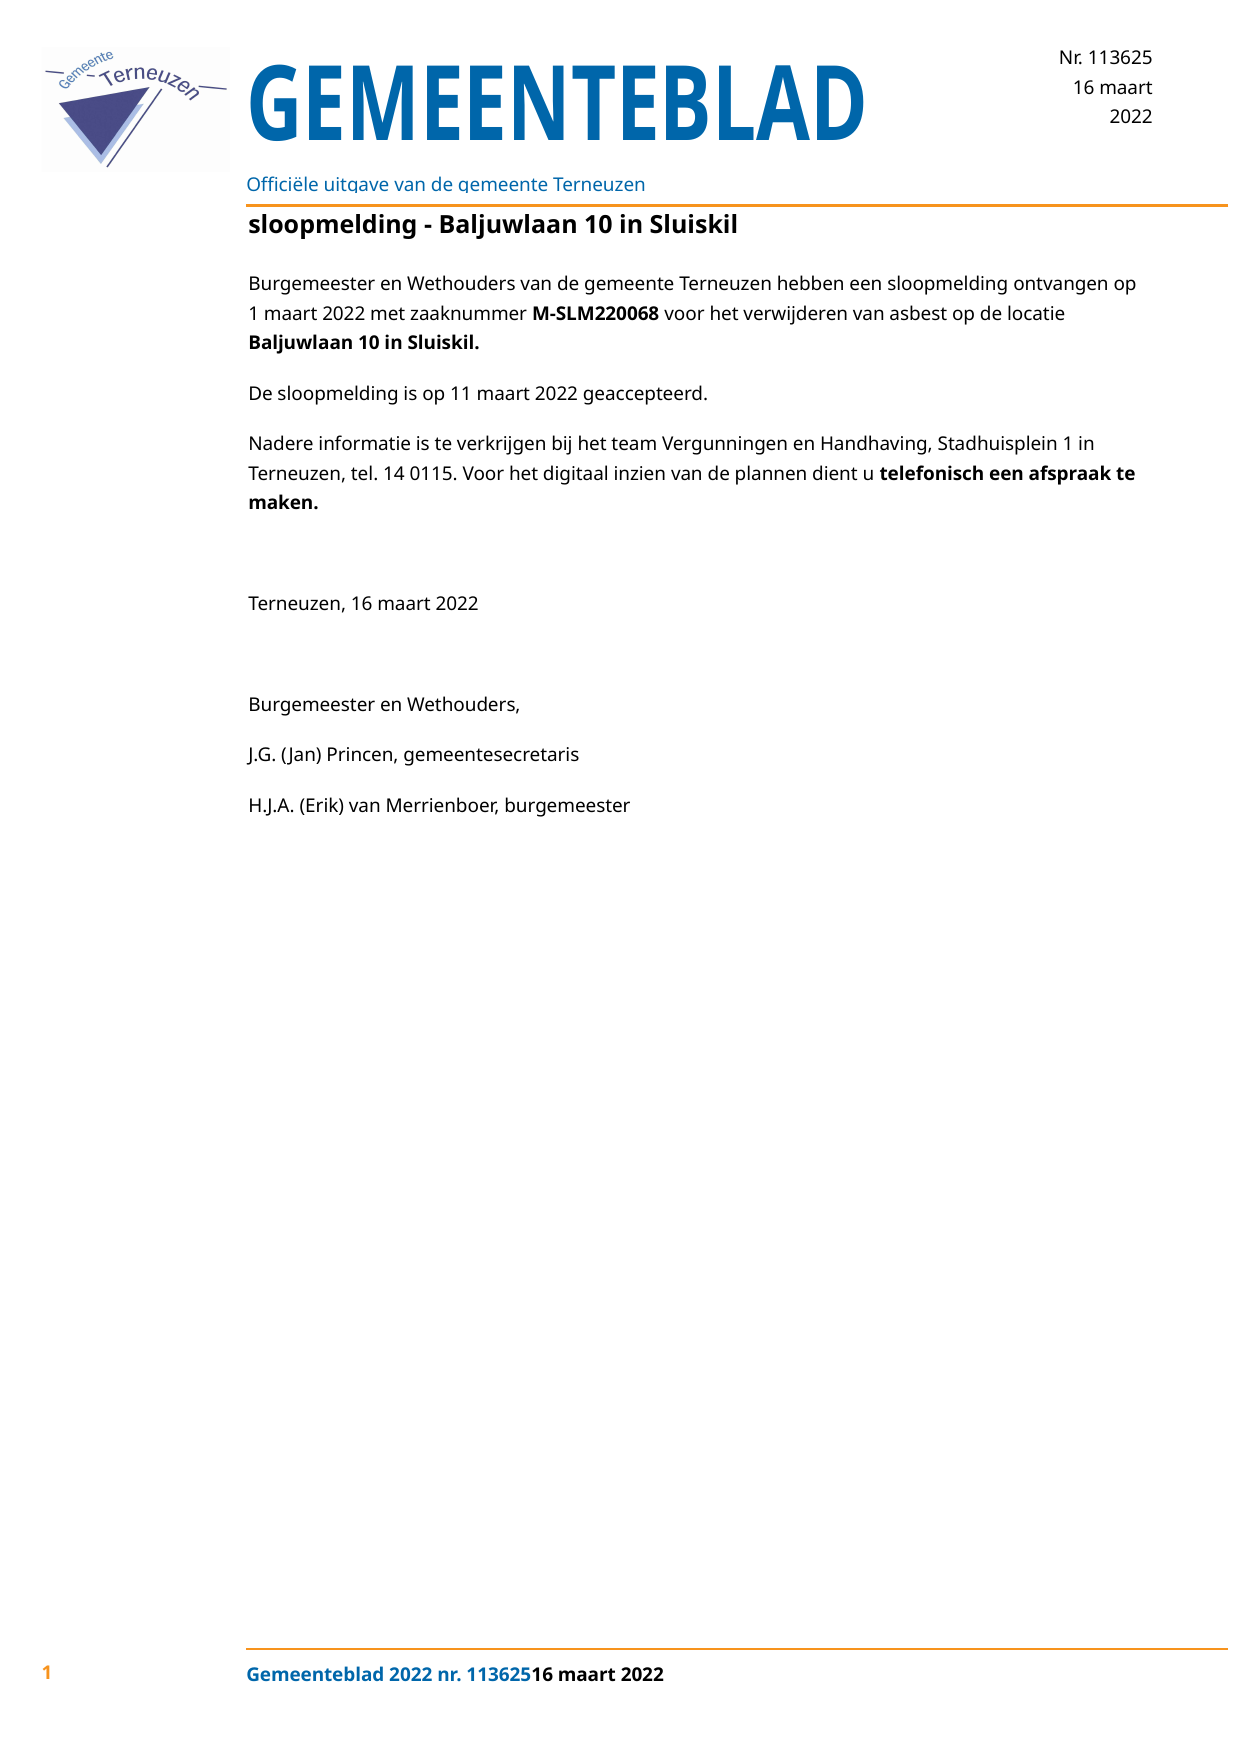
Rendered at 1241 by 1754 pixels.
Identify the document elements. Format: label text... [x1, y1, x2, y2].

picture [41, 47, 231, 172]
text Burgemeester en Wethouders van de gemeente Terneuzen hebben een sloopmelding ontvangen op 1 maart 2022 met zaaknummer M-SLM220068 voor het verwijderen van asbest op de locatie Baljuwlaan 10 in Sluiskil. [248, 270, 1152, 355]
text Nadere informatie is te verkrijgen bij het team Vergunningen en Handhaving, Stadhuisplein 1 in Terneuzen, tel. 14 0115. Voor het digitaal inzien van de plannen dient u telefonisch een afspraak te maken. [248, 430, 1152, 515]
text De sloopmelding is op 11 maart 2022 geaccepteerd. [248, 380, 1152, 406]
text H.J.A. (Erik) van Merrienboer, burgemeester [248, 792, 1152, 818]
text Burgemeester en Wethouders, [248, 691, 1152, 717]
text Terneuzen, 16 maart 2022 [248, 590, 1152, 616]
text sloopmelding - Baljuwlaan 10 in Sluiskil [248, 207, 1152, 241]
text J.G. (Jan) Princen, gemeentesecretaris [248, 742, 1152, 767]
